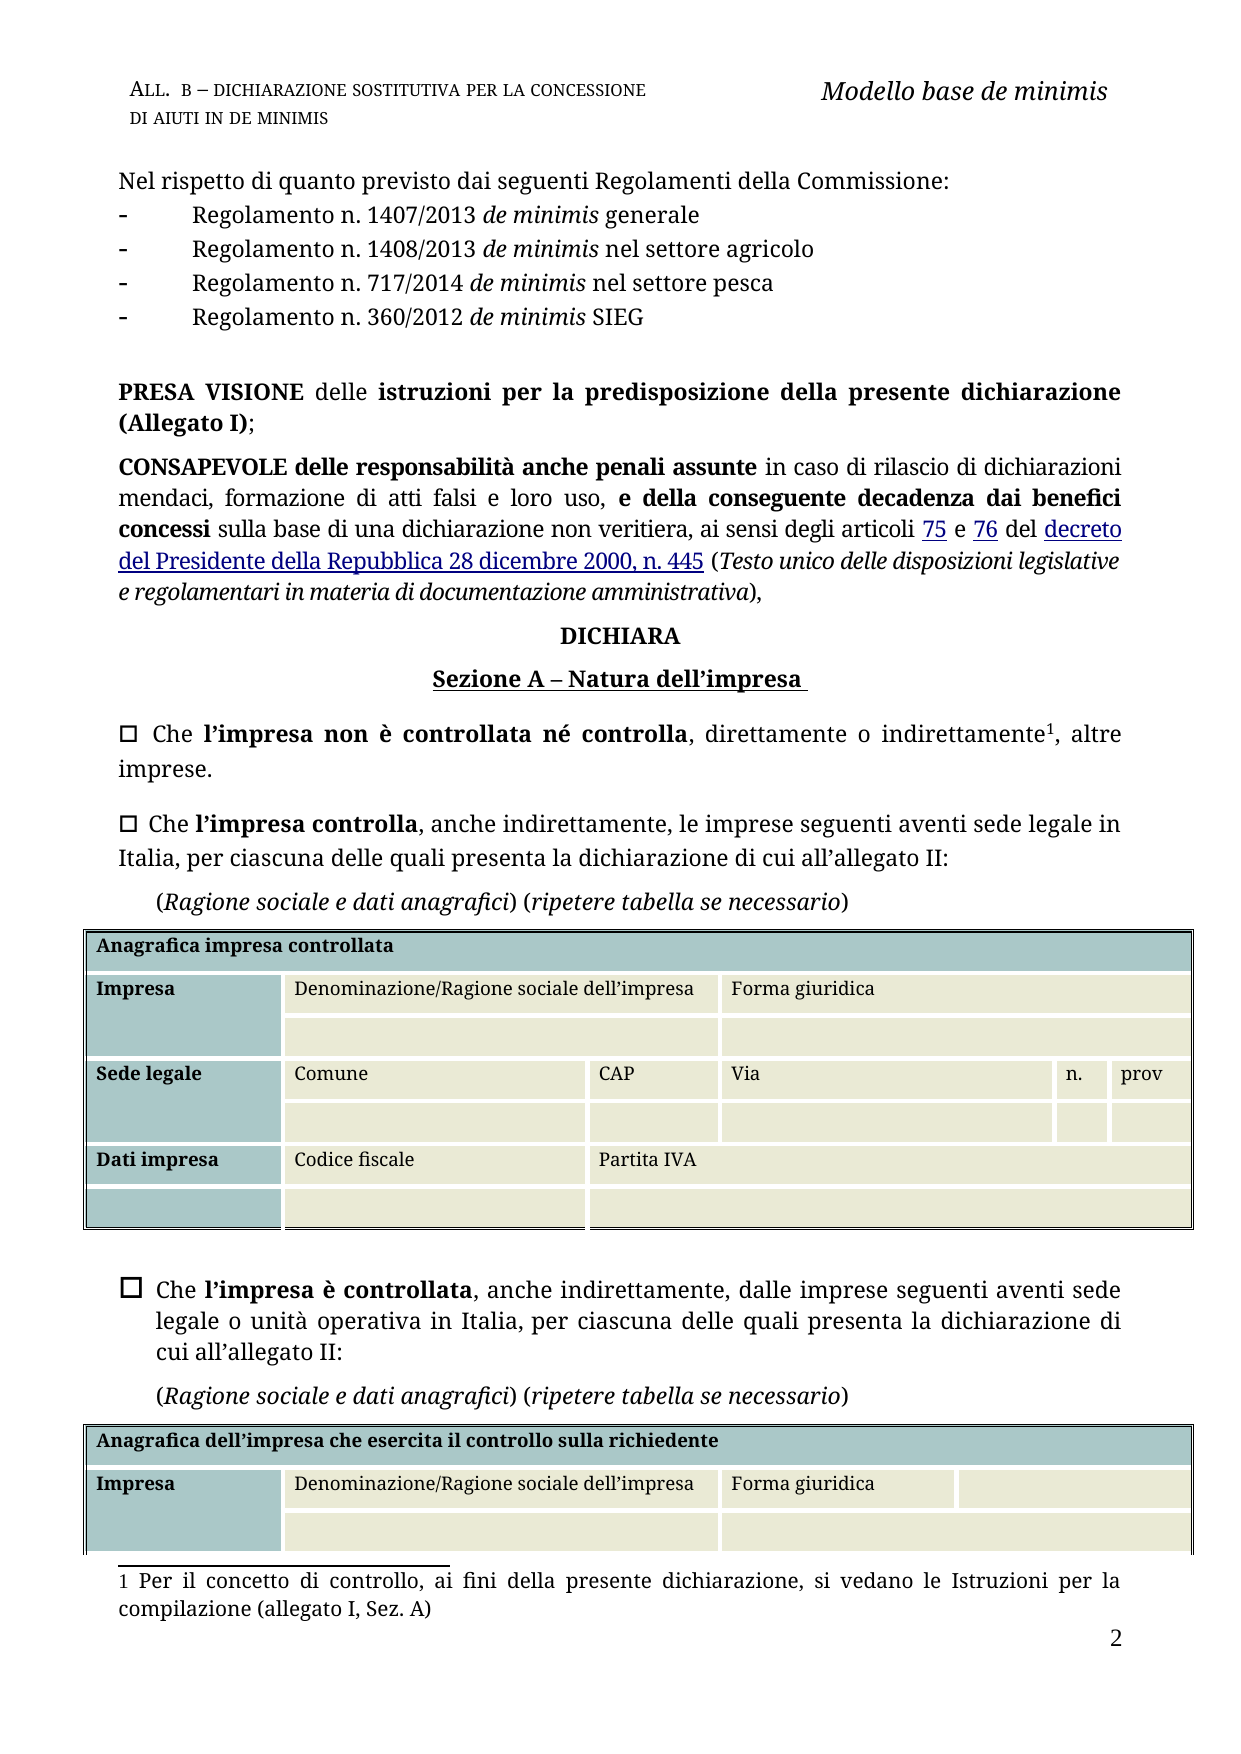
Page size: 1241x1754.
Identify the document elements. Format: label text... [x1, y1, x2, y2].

table_cell Forma giuridica [722, 1470, 954, 1508]
list Che l’impresa è controllata, anche indirettamente, dalle imprese seguenti aventi sede legale o unità operativa in Italia, per ciascuna delle quali presenta la dichiarazione di cui all’allegato II: [118, 1274, 1122, 1367]
table_cell Partita IVA [590, 1146, 1191, 1184]
table_cell CAP [590, 1061, 718, 1099]
text  Che l’impresa controlla, anche indirettamente, le imprese seguenti aventi sede legale in Italia, per ciascuna delle quali presenta la dichiarazione di cui all’allegato II: [118, 796, 1122, 873]
table_cell Forma giuridica [722, 975, 1191, 1013]
table_cell Via [722, 1061, 1052, 1099]
text  Che l’impresa non è controllata né controlla, direttamente o indirettamente, altre imprese. [118, 707, 1122, 784]
table_header Anagrafica dell’impresa che esercita il controllo sulla richiedente [87, 1427, 1191, 1465]
table_cell Denominazione/Ragione sociale dell’impresa [285, 975, 718, 1013]
table_cell [722, 1018, 1191, 1056]
list Regolamento n. 1408/2013 de minimis nel settore agricolo [118, 230, 1122, 264]
list Regolamento n. 1407/2013 de minimis generale [118, 196, 1122, 230]
table_cell [285, 1103, 585, 1141]
text (Ragione sociale e dati anagrafici) (ripetere tabella se necessario) [156, 886, 1122, 917]
text Per il concetto di controllo, ai fini della presente dichiarazione, si vedano le Istruzioni per la compilazione (allegato I, Sez. A) [118, 1566, 1122, 1623]
table_header Anagrafica impresa controllata [87, 933, 1191, 971]
table_cell [1057, 1103, 1107, 1141]
table_cell Denominazione/Ragione sociale dell’impresa [285, 1470, 718, 1508]
table_cell [87, 1189, 281, 1227]
list Regolamento n. 360/2012 de minimis SIEG [118, 298, 1122, 332]
table_cell [1112, 1103, 1191, 1141]
table_cell Comune [285, 1061, 585, 1099]
table_cell Sede legale [87, 1061, 281, 1141]
table_cell [959, 1470, 1191, 1508]
text Nel rispetto di quanto previsto dai seguenti Regolamenti della Commissione: [118, 165, 1122, 196]
text (Ragione sociale e dati anagrafici) (ripetere tabella se necessario) [156, 1380, 1122, 1411]
table_cell Codice fiscale [285, 1146, 585, 1184]
table_cell Impresa [87, 975, 281, 1056]
text Sezione A – Natura dell’impresa [118, 663, 1122, 695]
table_cell Dati impresa [87, 1146, 281, 1184]
table_cell [590, 1189, 1191, 1227]
table_cell [722, 1513, 1191, 1551]
text PRESA VISIONE delle istruzioni per la predisposizione della presente dichiarazione (Allegato I); [118, 376, 1122, 438]
text CONSAPEVOLE delle responsabilità anche penali assunte in caso di rilascio di dichiarazioni mendaci, formazione di atti falsi e loro uso, e della conseguente decadenza dai benefici concessi sulla base di una dichiarazione non veritiera, ai sensi degli articoli 75 e 76 del decreto del Presidente della Repubblica 28 dicembre 2000, n. 445 (Testo unico delle disposizioni legislative e regolamentari in materia di documentazione amministrativa), [118, 451, 1122, 607]
list Regolamento n. 717/2014 de minimis nel settore pesca [118, 264, 1122, 298]
table_cell [285, 1018, 718, 1056]
table_cell [722, 1103, 1052, 1141]
table_cell [285, 1189, 585, 1227]
table_cell prov [1112, 1061, 1191, 1099]
table_cell Impresa [87, 1470, 281, 1551]
table_cell [590, 1103, 718, 1141]
text DICHIARA [118, 620, 1122, 651]
table_cell n. [1057, 1061, 1107, 1099]
table_cell [285, 1513, 718, 1551]
